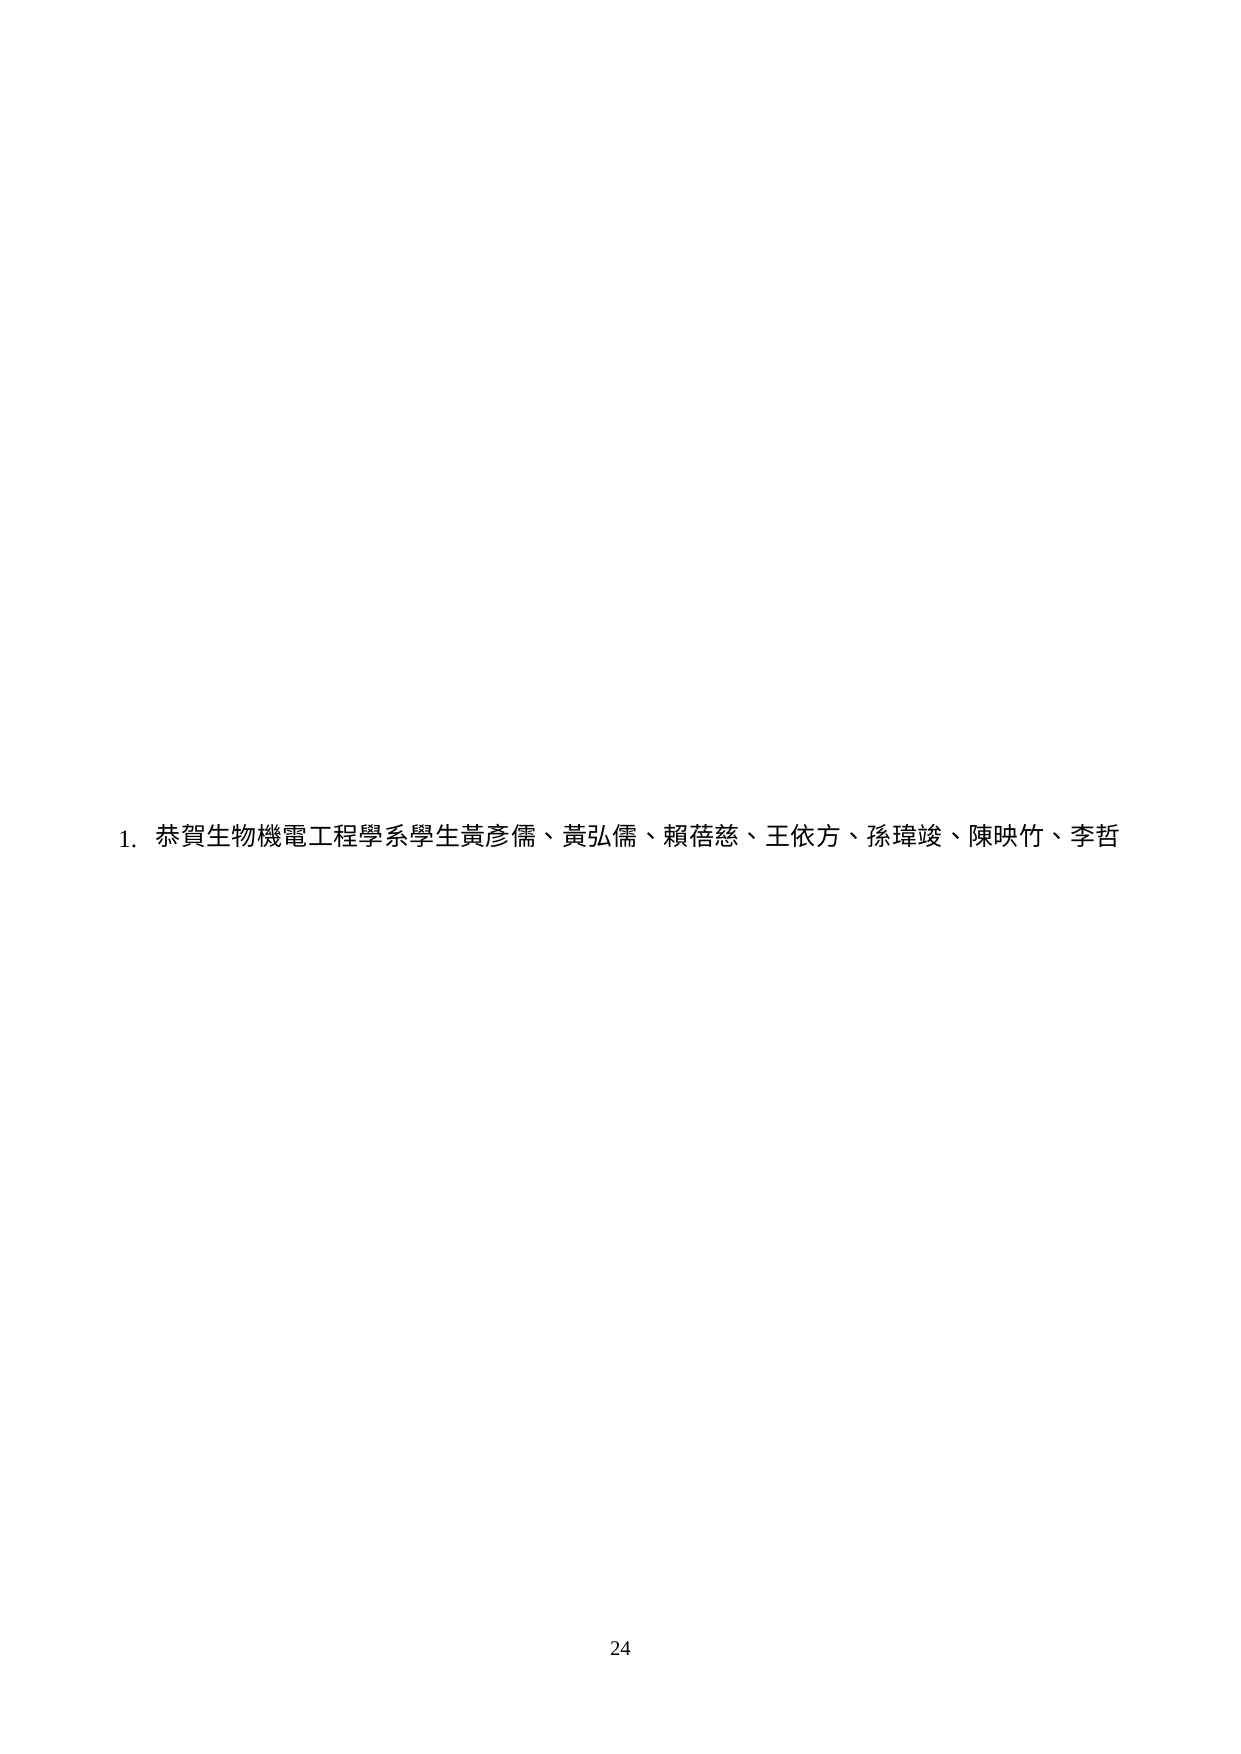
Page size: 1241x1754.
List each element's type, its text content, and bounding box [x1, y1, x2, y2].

text 1. 恭賀生物機電工程學系學生黃彥儒、黃弘儒、賴蓓慈、王依方、孫瑋竣、陳映竹、李哲 [118, 816, 1122, 852]
